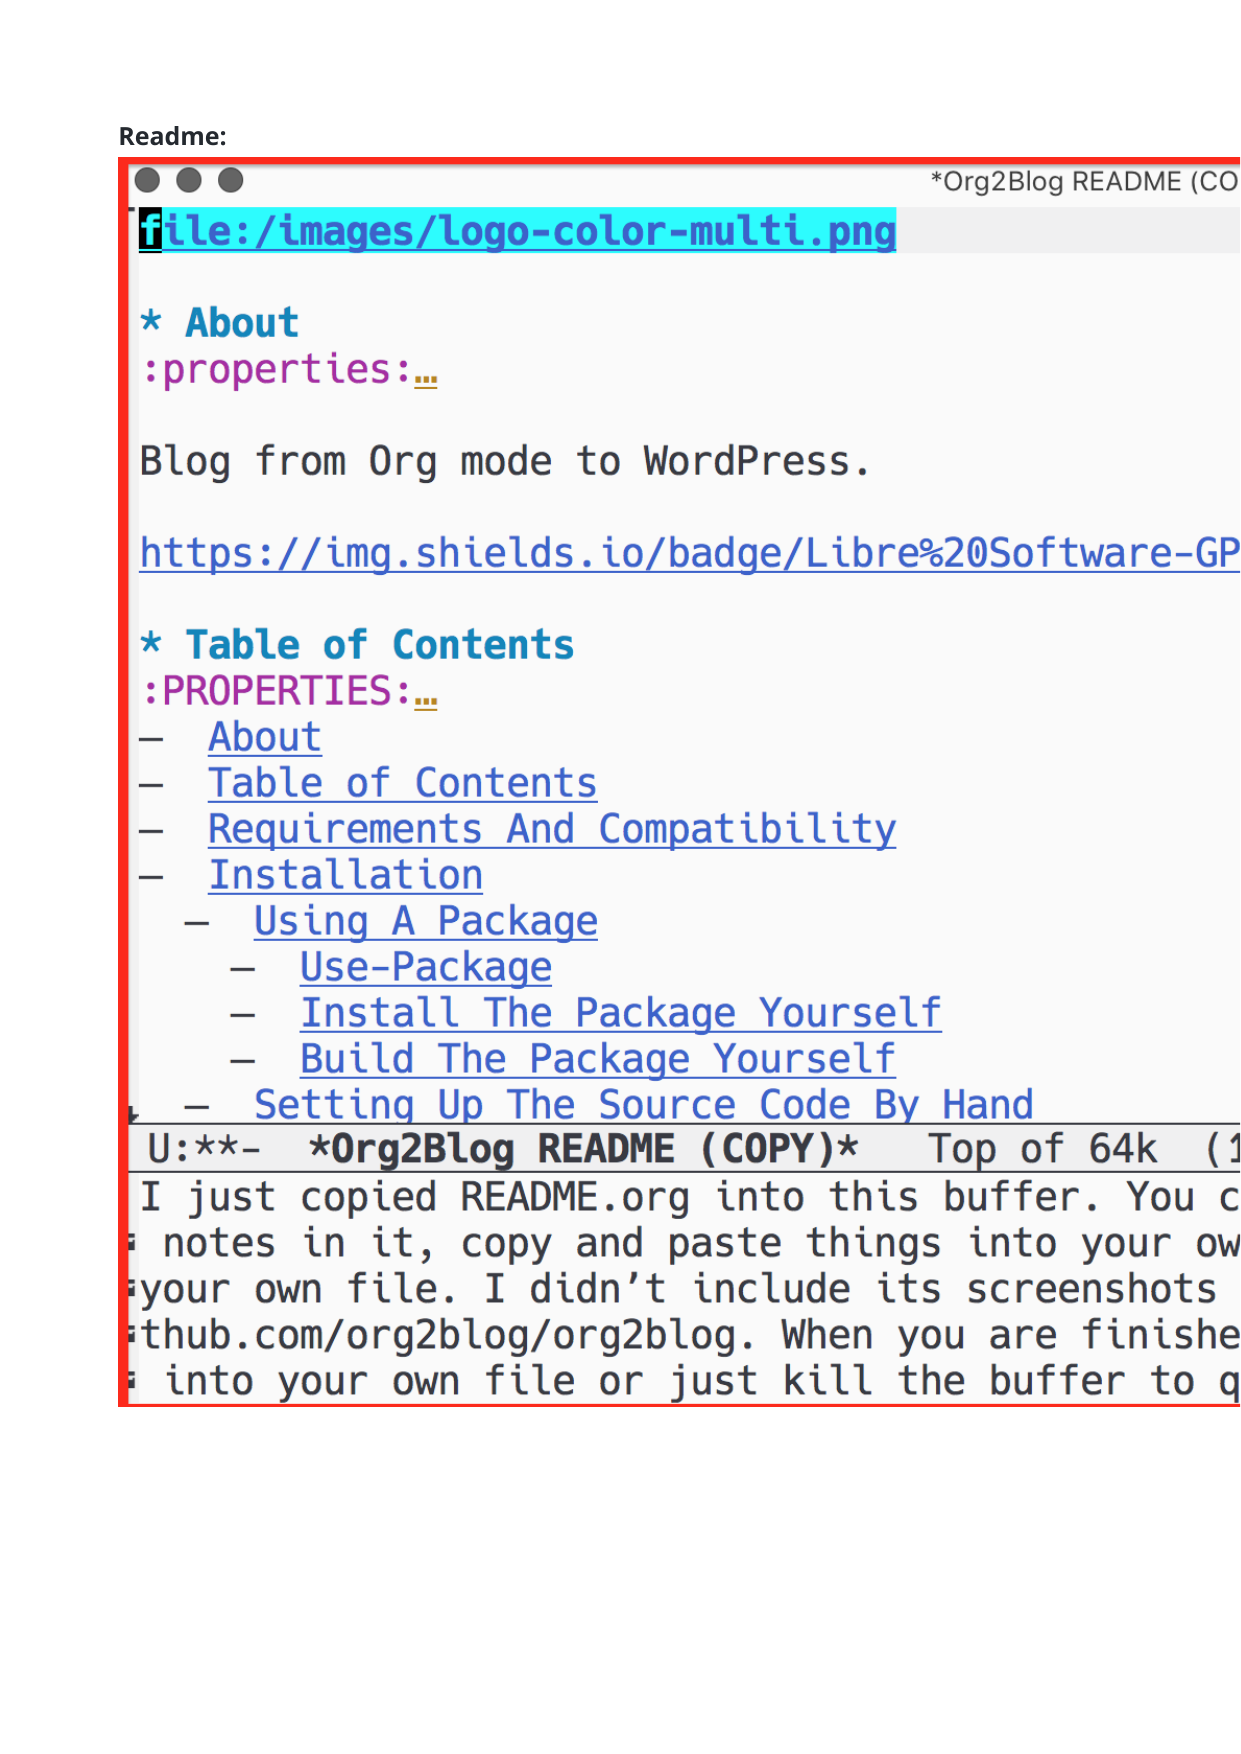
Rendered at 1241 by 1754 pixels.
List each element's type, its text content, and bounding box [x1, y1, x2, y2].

text Readme: [118, 118, 1122, 157]
picture [118, 157, 1241, 1407]
